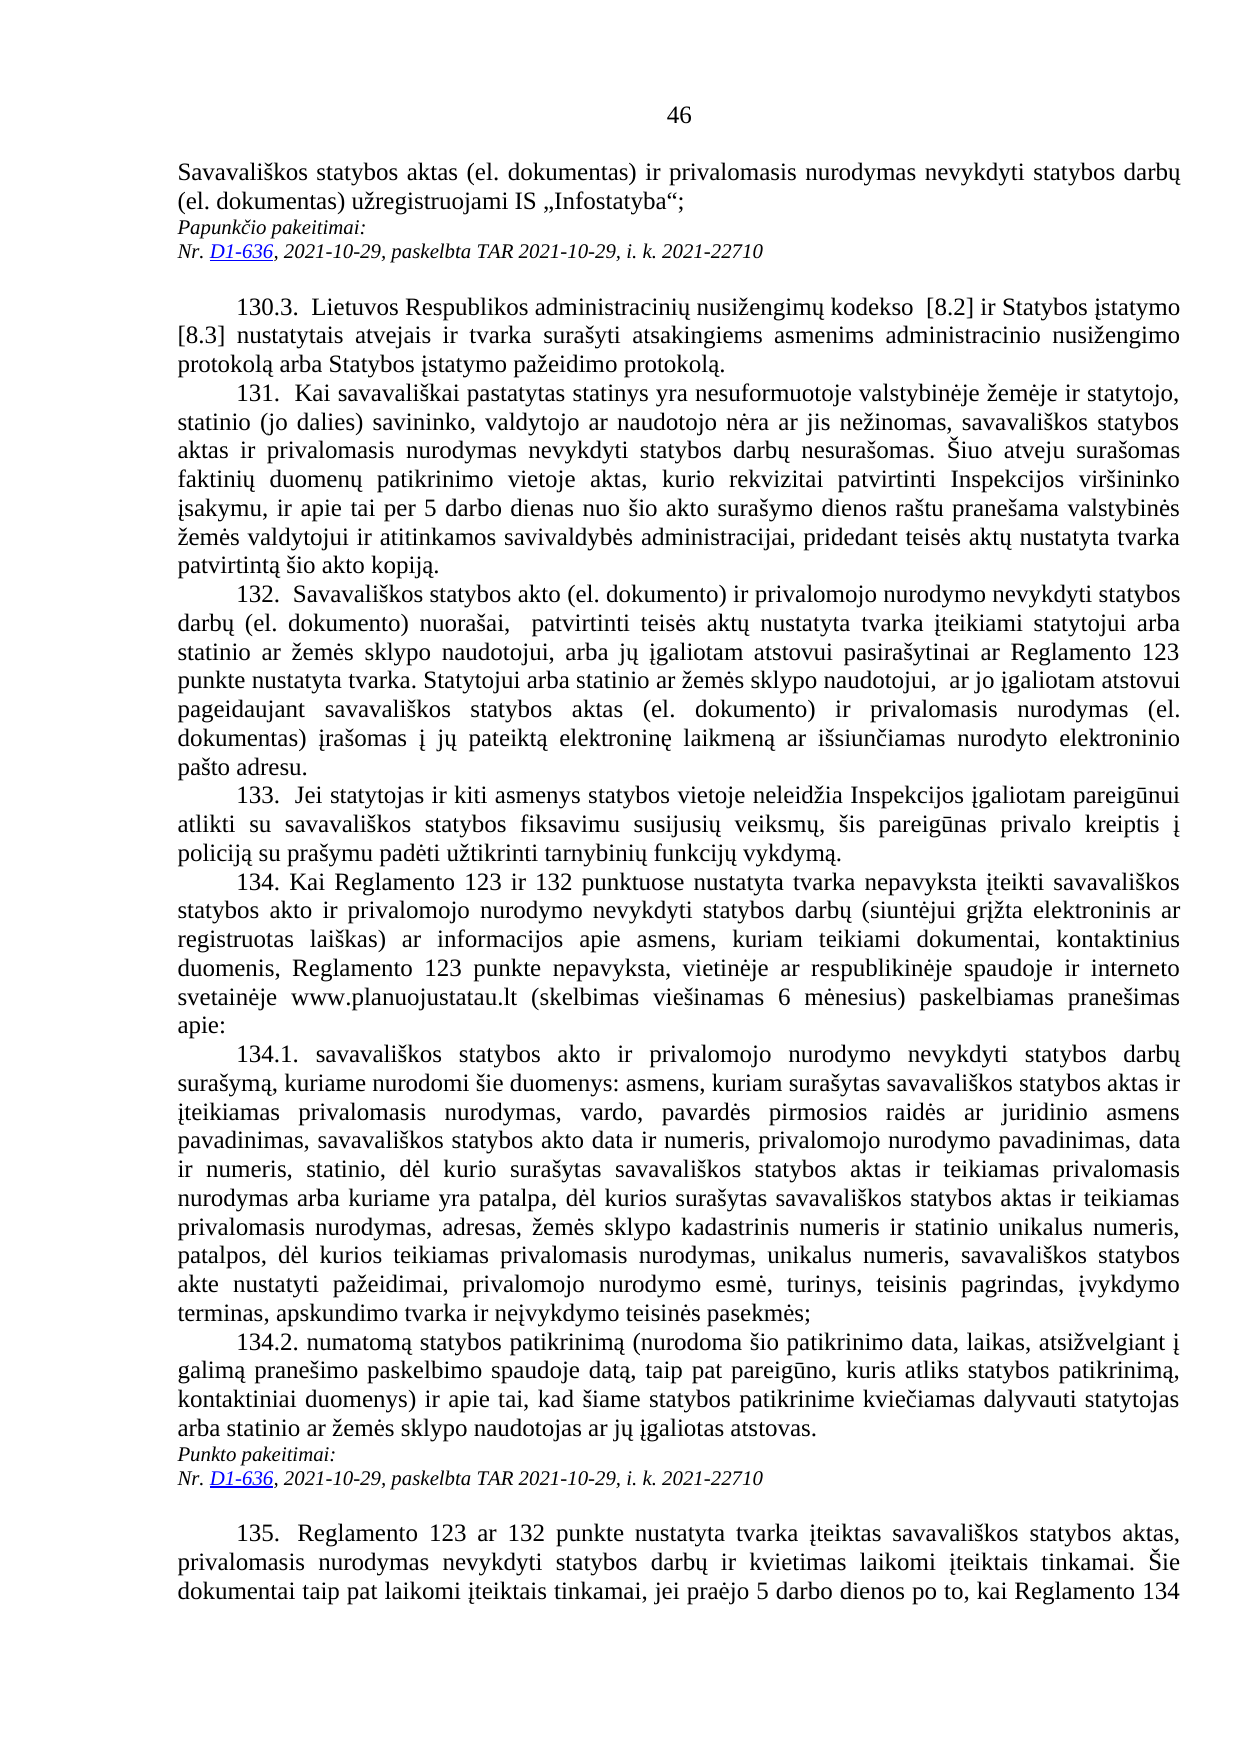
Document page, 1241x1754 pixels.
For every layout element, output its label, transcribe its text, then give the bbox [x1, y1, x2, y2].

text Papunkčio pakeitimai: [177, 215, 1181, 239]
text Nr. D1-636, 2021-10-29, paskelbta TAR 2021-10-29, i. k. 2021-22710 [177, 239, 1181, 263]
text 134.1. savavališkos statybos akto ir privalomojo nurodymo nevykdyti statybos darbų surašymą, kuriame nurodomi šie duomenys: asmens, kuriam surašytas savavališkos statybos aktas ir įteikiamas privalomasis nurodymas, vardo, pavardės pirmosios raidės ar juridinio asmens pavadinimas, savavališkos statybos akto data ir numeris, privalomojo nurodymo pavadinimas, data ir numeris, statinio, dėl kurio surašytas savavališkos statybos aktas ir teikiamas privalomasis nurodymas arba kuriame yra patalpa, dėl kurios surašytas savavališkos statybos aktas ir teikiamas privalomasis nurodymas, adresas, žemės sklypo kadastrinis numeris ir statinio unikalus numeris, patalpos, dėl kurios teikiamas privalomasis nurodymas, unikalus numeris, savavališkos statybos akte nustatyti pažeidimai, privalomojo nurodymo esmė, turinys, teisinis pagrindas, įvykdymo terminas, apskundimo tvarka ir neįvykdymo teisinės pasekmės; [177, 1039, 1181, 1327]
text 134. Kai Reglamento 123 ir 132 punktuose nustatyta tvarka nepavyksta įteikti savavališkos statybos akto ir privalomojo nurodymo nevykdyti statybos darbų (siuntėjui grįžta elektroninis ar registruotas laiškas) ar informacijos apie asmens, kuriam teikiami dokumentai, kontaktinius duomenis, Reglamento 123 punkte nepavyksta, vietinėje ar respublikinėje spaudoje ir interneto svetainėje www.planuojustatau.lt (skelbimas viešinamas 6 mėnesius) paskelbiamas pranešimas apie: [177, 867, 1181, 1039]
text 132. Savavališkos statybos akto (el. dokumento) ir privalomojo nurodymo nevykdyti statybos darbų (el. dokumento) nuorašai, patvirtinti teisės aktų nustatyta tvarka įteikiami statytojui arba statinio ar žemės sklypo naudotojui, arba jų įgaliotam atstovui pasirašytinai ar Reglamento 123 punkte nustatyta tvarka. Statytojui arba statinio ar žemės sklypo naudotojui, ar jo įgaliotam atstovui pageidaujant savavališkos statybos aktas (el. dokumento) ir privalomasis nurodymas (el. dokumentas) įrašomas į jų pateiktą elektroninę laikmeną ar išsiunčiamas nurodyto elektroninio pašto adresu. [177, 579, 1181, 780]
text Punkto pakeitimai: [177, 1442, 1181, 1466]
text 133. Jei statytojas ir kiti asmenys statybos vietoje neleidžia Inspekcijos įgaliotam pareigūnui atlikti su savavališkos statybos fiksavimu susijusių veiksmų, šis pareigūnas privalo kreiptis į policiją su prašymu padėti užtikrinti tarnybinių funkcijų vykdymą. [177, 780, 1181, 867]
text 134.2. numatomą statybos patikrinimą (nurodoma šio patikrinimo data, laikas, atsižvelgiant į galimą pranešimo paskelbimo spaudoje datą, taip pat pareigūno, kuris atliks statybos patikrinimą, kontaktiniai duomenys) ir apie tai, kad šiame statybos patikrinime kviečiamas dalyvauti statytojas arba statinio ar žemės sklypo naudotojas ar jų įgaliotas atstovas. [177, 1327, 1181, 1442]
text 135. Reglamento 123 ar 132 punkte nustatyta tvarka įteiktas savavališkos statybos aktas, privalomasis nurodymas nevykdyti statybos darbų ir kvietimas laikomi įteiktais tinkamai. Šie dokumentai taip pat laikomi įteiktais tinkamai, jei praėjo 5 darbo dienos po to, kai Reglamento 134 [177, 1518, 1181, 1605]
text Nr. D1-636, 2021-10-29, paskelbta TAR 2021-10-29, i. k. 2021-22710 [177, 1466, 1181, 1490]
text Savavališkos statybos aktas (el. dokumentas) ir privalomasis nurodymas nevykdyti statybos darbų (el. dokumentas) užregistruojami IS „Infostatyba“; [177, 157, 1181, 215]
text 130.3. Lietuvos Respublikos administracinių nusižengimų kodekso [8.2] ir Statybos įstatymo [8.3] nustatytais atvejais ir tvarka surašyti atsakingiems asmenims administracinio nusižengimo protokolą arba Statybos įstatymo pažeidimo protokolą. [177, 292, 1181, 378]
text 131. Kai savavališkai pastatytas statinys yra nesuformuotoje valstybinėje žemėje ir statytojo, statinio (jo dalies) savininko, valdytojo ar naudotojo nėra ar jis nežinomas, savavališkos statybos aktas ir privalomasis nurodymas nevykdyti statybos darbų nesurašomas. Šiuo atveju surašomas faktinių duomenų patikrinimo vietoje aktas, kurio rekvizitai patvirtinti Inspekcijos viršininko įsakymu, ir apie tai per 5 darbo dienas nuo šio akto surašymo dienos raštu pranešama valstybinės žemės valdytojui ir atitinkamos savivaldybės administracijai, pridedant teisės aktų nustatyta tvarka patvirtintą šio akto kopiją. [177, 378, 1181, 579]
